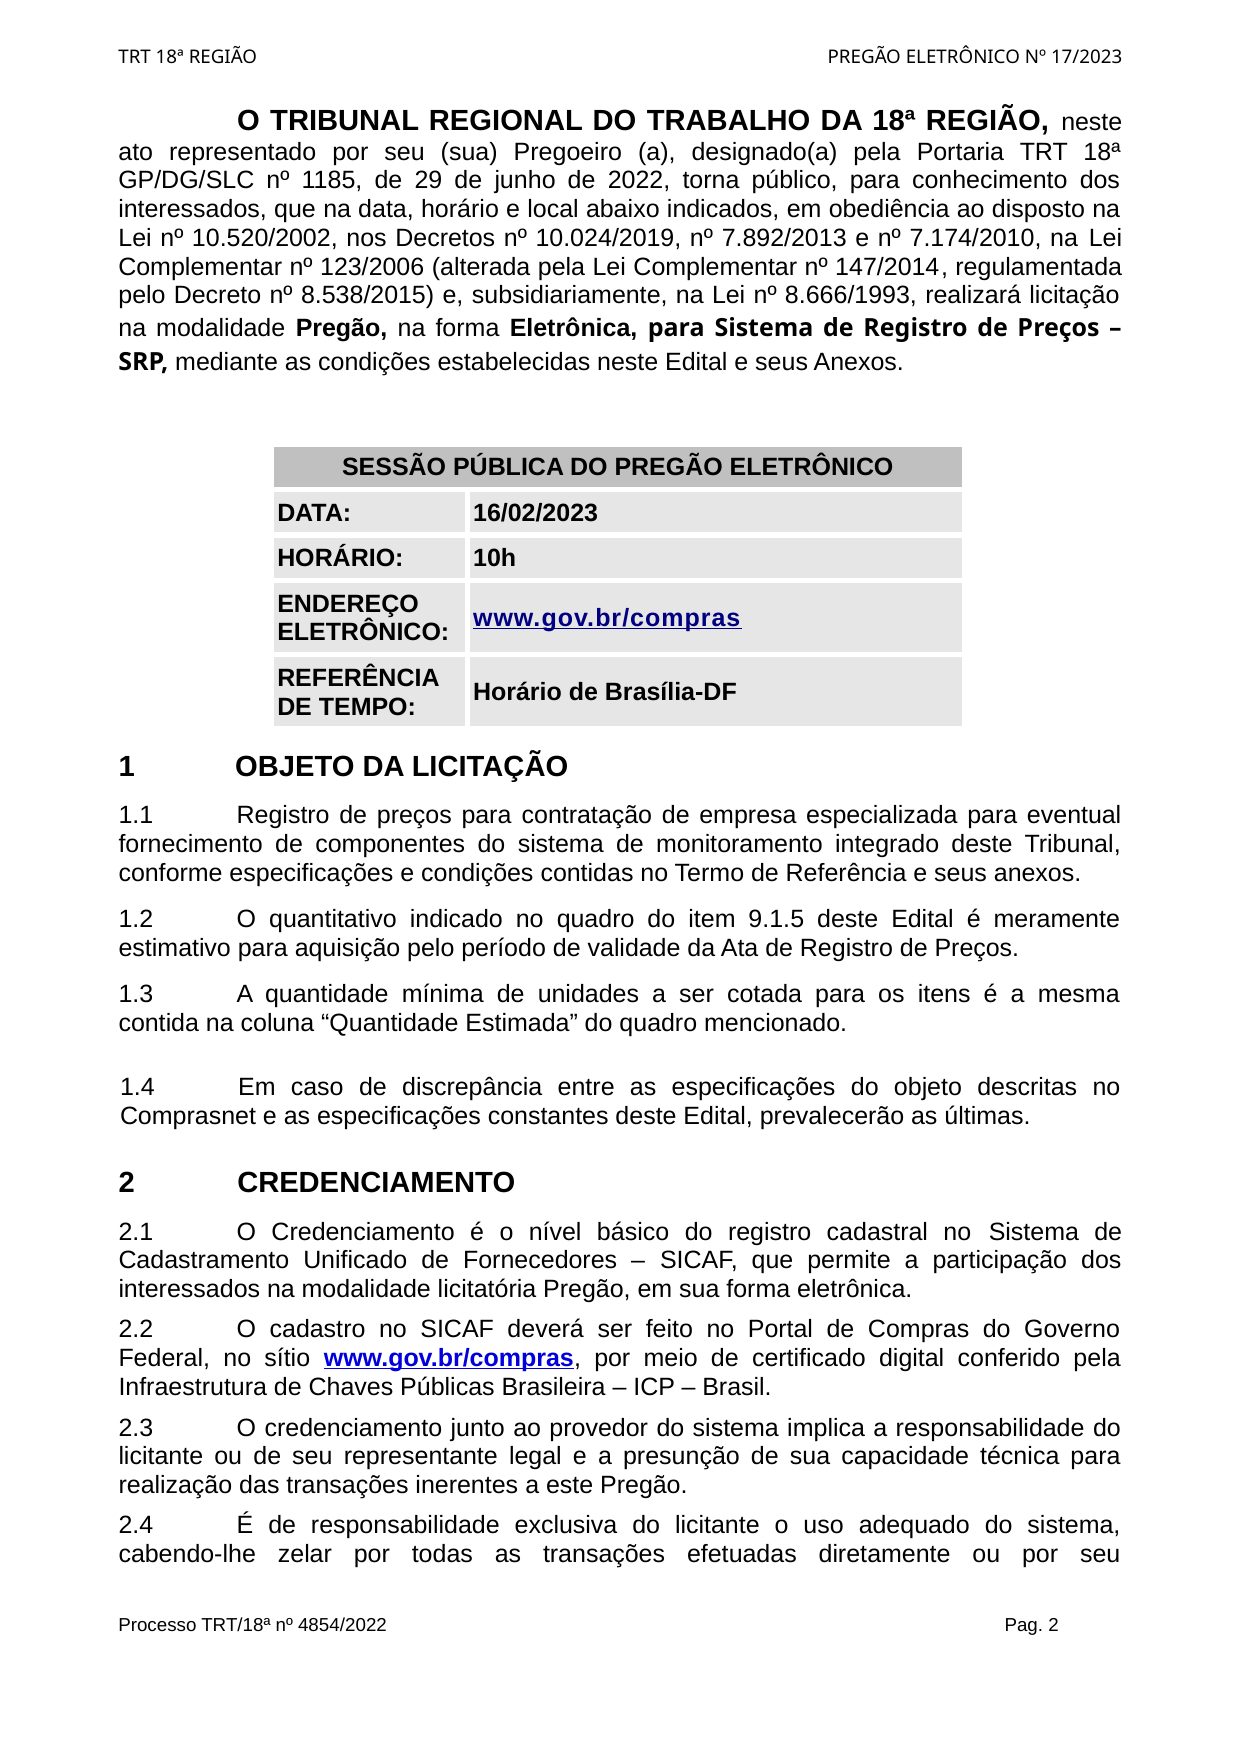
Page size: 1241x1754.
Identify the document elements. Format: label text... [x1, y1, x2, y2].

text 2.2 O cadastro no SICAF deverá ser feito no Portal de Compras do Governo Federal, no sítio www.gov.br/compras, por meio de certificado digital conferido pela Infraestrutura de Chaves Públicas Brasileira – ICP – Brasil. [118, 1314, 1122, 1401]
table_cell 16/02/2023 [470, 492, 962, 532]
text 2.3 O credenciamento junto ao provedor do sistema implica a responsabilidade do licitante ou de seu representante legal e a presunção de sua capacidade técnica para realização das transações inerentes a este Pregão. [118, 1412, 1122, 1499]
table_cell 10h [470, 538, 962, 578]
text 2 CREDENCIAMENTO [118, 1165, 1122, 1199]
text 1.3 A quantidade mínima de unidades a ser cotada para os itens é a mesma contida na coluna “Quantidade Estimada” do quadro mencionado. [118, 979, 1122, 1037]
text 1 OBJETO DA LICITAÇÃO [118, 749, 1122, 782]
list 1.4 Em caso de discrepância entre as especificações do objeto descritas no Comprasnet e as especificações constantes deste Edital, prevalecerão as últimas. [120, 1072, 1122, 1130]
text 1.1 Registro de preços para contratação de empresa especializada para eventual fornecimento de componentes do sistema de monitoramento integrado deste Tribunal, conforme especificações e condições contidas no Termo de Referência e seus anexos. [118, 800, 1122, 886]
table_header SESSÃO PÚBLICA DO PREGÃO ELETRÔNICO [274, 447, 962, 487]
text 2.1 O Credenciamento é o nível básico do registro cadastral no Sistema de Cadastramento Unificado de Fornecedores – SICAF, que permite a participação dos interessados na modalidade licitatória Pregão, em sua forma eletrônica. [118, 1216, 1122, 1303]
table_cell www.gov.br/compras [470, 583, 962, 652]
table_cell ENDEREÇO ELETRÔNICO: [274, 583, 465, 652]
text 2.4 É de responsabilidade exclusiva do licitante o uso adequado do sistema, cabendo-lhe zelar por todas as transações efetuadas diretamente ou por seu [118, 1511, 1122, 1568]
table_cell REFERÊNCIA DE TEMPO: [274, 657, 465, 726]
table_cell HORÁRIO: [274, 538, 465, 578]
table_cell DATA: [274, 492, 465, 532]
text O TRIBUNAL REGIONAL DO TRABALHO DA 18ª REGIÃO, neste ato representado por seu (sua) Pregoeiro (a), designado(a) pela Portaria TRT 18ª GP/DG/SLC nº 1185, de 29 de junho de 2022, torna público, para conhecimento dos interessados, que na data, horário e local abaixo indicados, em obediência ao disposto na Lei nº 10.520/2002, nos Decretos nº 10.024/2019, nº 7.892/2013 e nº 7.174/2010, na Lei Complementar nº 123/2006 (alterada pela Lei Complementar nº 147/2014, regulamentada pelo Decreto nº 8.538/2015) e, subsidiariamente, na Lei nº 8.666/1993, realizará licitação na modalidade Pregão, na forma Eletrônica, para Sistema de Registro de Preços – SRP, mediante as condições estabelecidas neste Edital e seus Anexos. [118, 103, 1122, 377]
text 1.2 O quantitativo indicado no quadro do item 9.1.5 deste Edital é meramente estimativo para aquisição pelo período de validade da Ata de Registro de Preços. [118, 904, 1122, 962]
table_cell Horário de Brasília-DF [470, 657, 962, 726]
